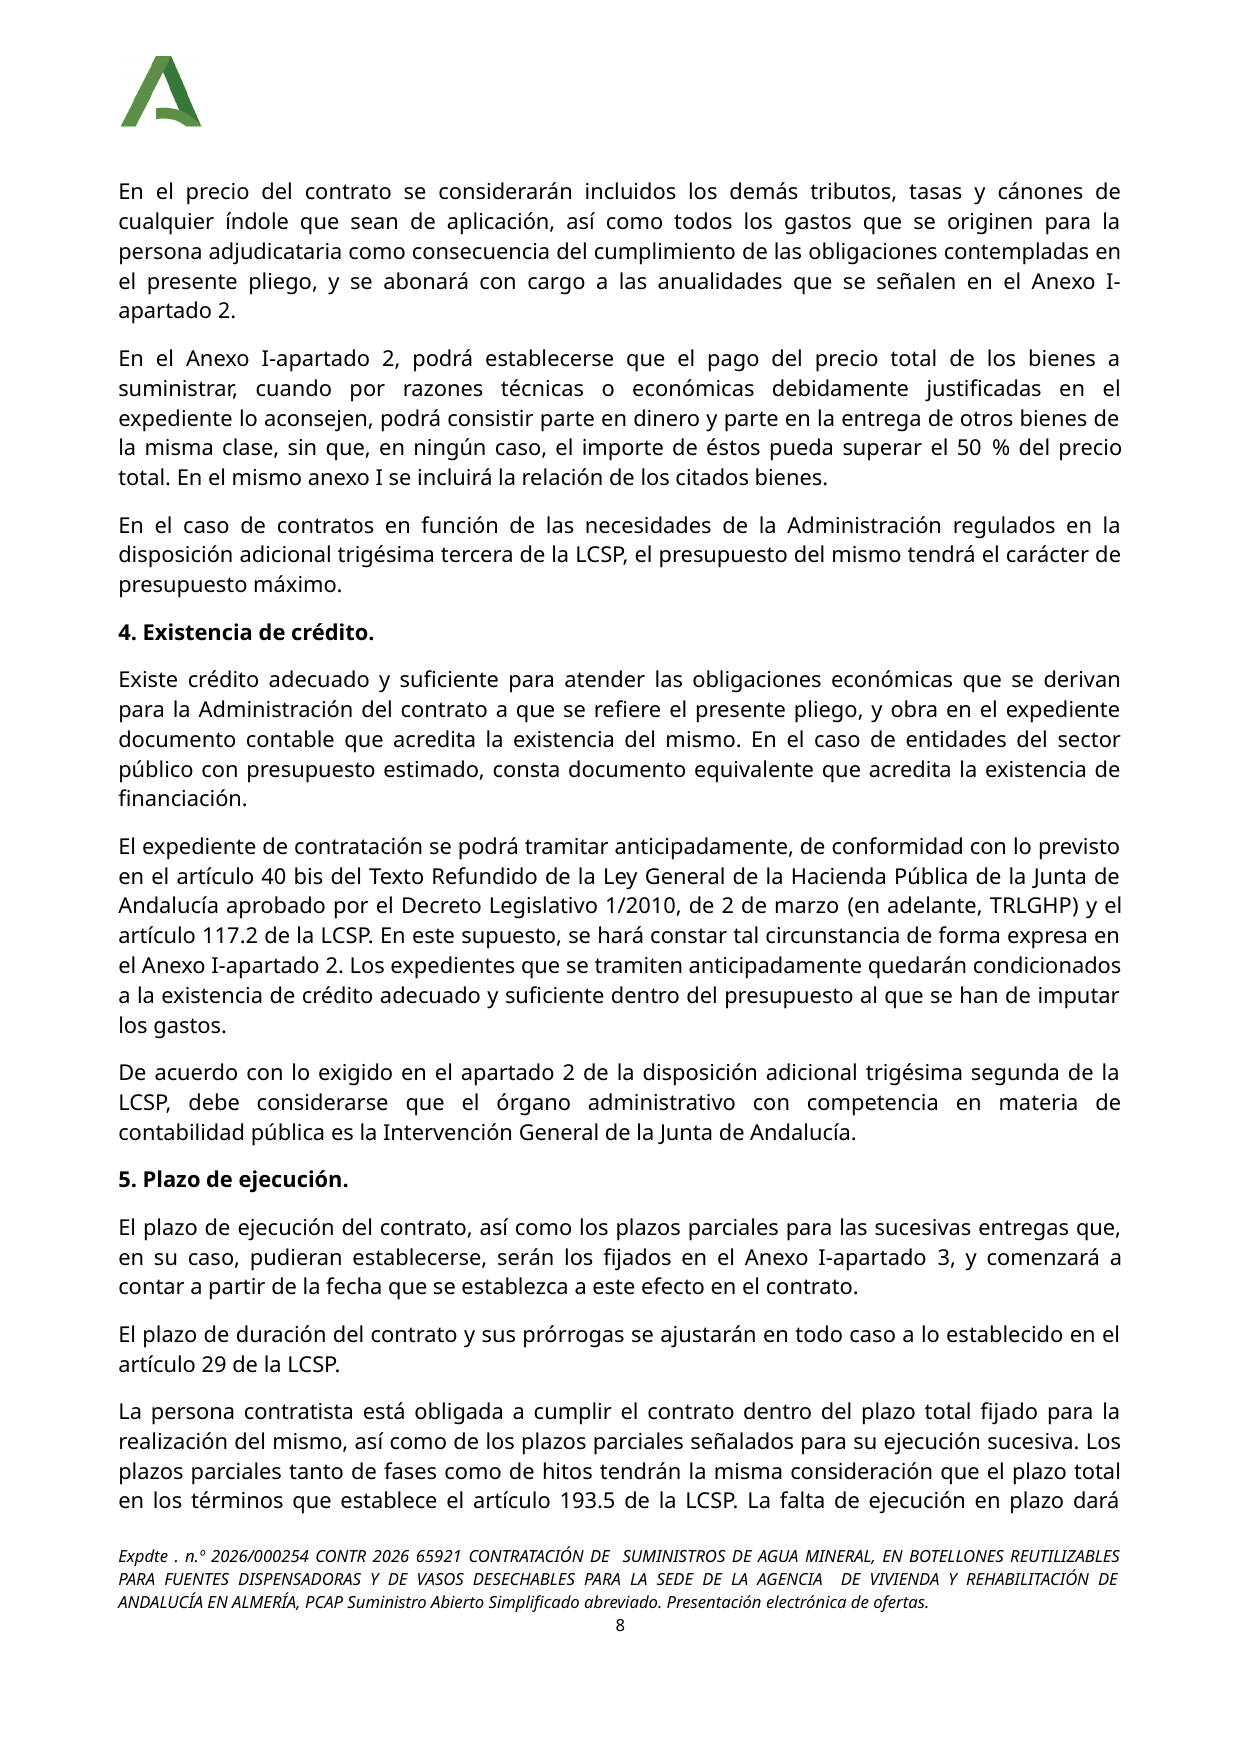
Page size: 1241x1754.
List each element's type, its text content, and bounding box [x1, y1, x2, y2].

text En el precio del contrato se considerarán incluidos los demás tributos, tasas y cánones de cualquier índole que sean de aplicación, así como todos los gastos que se originen para la persona adjudicataria como consecuencia del cumplimiento de las obligaciones contempladas en el presente pliego, y se abonará con cargo a las anualidades que se señalen en el Anexo I-apartado 2. [118, 176, 1122, 325]
text Existe crédito adecuado y suficiente para atender las obligaciones económicas que se derivan para la Administración del contrato a que se refiere el presente pliego, y obra en el expediente documento contable que acredita la existencia del mismo. En el caso de entidades del sector público con presupuesto estimado, consta documento equivalente que acredita la existencia de financiación. [118, 664, 1122, 813]
text El plazo de duración del contrato y sus prórrogas se ajustarán en todo caso a lo establecido en el artículo 29 de la LCSP. [118, 1319, 1122, 1378]
text La persona contratista está obligada a cumplir el contrato dentro del plazo total fijado para la realización del mismo, así como de los plazos parciales señalados para su ejecución sucesiva. Los plazos parciales tanto de fases como de hitos tendrán la misma consideración que el plazo total en los términos que establece el artículo 193.5 de la LCSP. La falta de ejecución en plazo dará [118, 1396, 1122, 1515]
picture [116, 52, 205, 131]
subtitle 4. Existencia de crédito. [118, 617, 1122, 647]
text El plazo de ejecución del contrato, así como los plazos parciales para las sucesivas entregas que, en su caso, pudieran establecerse, serán los fijados en el Anexo I-apartado 3, y comenzará a contar a partir de la fecha que se establezca a este efecto en el contrato. [118, 1212, 1122, 1301]
text En el caso de contratos en función de las necesidades de la Administración regulados en la disposición adicional trigésima tercera de la LCSP, el presupuesto del mismo tendrá el carácter de presupuesto máximo. [118, 510, 1122, 599]
text En el Anexo I-apartado 2, podrá establecerse que el pago del precio total de los bienes a suministrar, cuando por razones técnicas o económicas debidamente justificadas en el expediente lo aconsejen, podrá consistir parte en dinero y parte en la entrega de otros bienes de la misma clase, sin que, en ningún caso, el importe de éstos pueda superar el 50 % del precio total. En el mismo anexo I se incluirá la relación de los citados bienes. [118, 343, 1122, 492]
subtitle 5. Plazo de ejecución. [118, 1164, 1122, 1194]
text El expediente de contratación se podrá tramitar anticipadamente, de conformidad con lo previsto en el artículo 40 bis del Texto Refundido de la Ley General de la Hacienda Pública de la Junta de Andalucía aprobado por el Decreto Legislativo 1/2010, de 2 de marzo (en adelante, TRLGHP) y el artículo 117.2 de la LCSP. En este supuesto, se hará constar tal circunstancia de forma expresa en el Anexo I-apartado 2. Los expedientes que se tramiten anticipadamente quedarán condicionados a la existencia de crédito adecuado y suficiente dentro del presupuesto al que se han de imputar los gastos. [118, 831, 1122, 1039]
text De acuerdo con lo exigido en el apartado 2 de la disposición adicional trigésima segunda de la LCSP, debe considerarse que el órgano administrativo con competencia en materia de contabilidad pública es la Intervención General de la Junta de Andalucía. [118, 1057, 1122, 1147]
